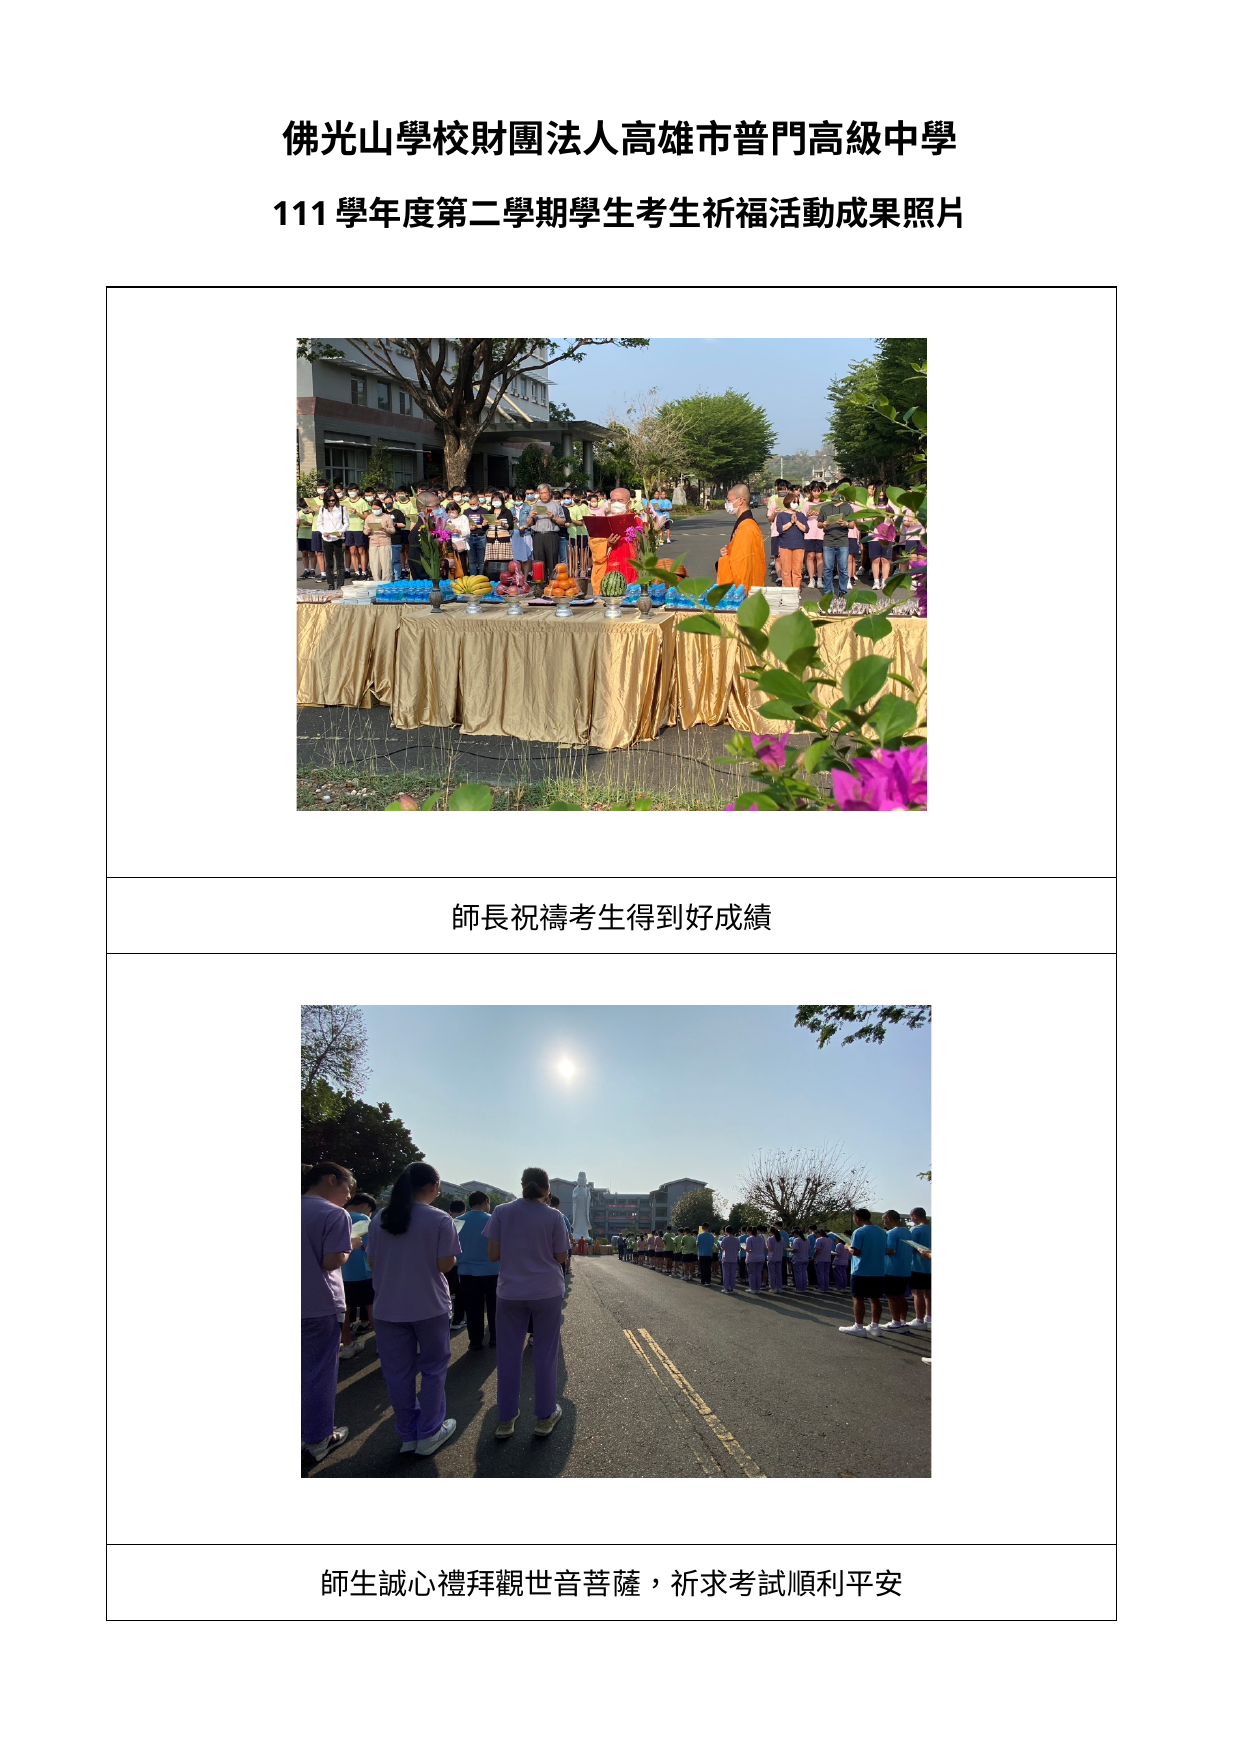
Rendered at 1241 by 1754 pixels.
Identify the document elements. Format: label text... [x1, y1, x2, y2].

table_cell 師生誠心禮拜觀世音菩薩，祈求考試順利平安 [107, 1545, 1116, 1619]
text 111學年度第二學期學生考生祈福活動成果照片 [118, 174, 1122, 249]
picture [301, 1005, 932, 1478]
table_cell [107, 954, 1116, 1543]
text 佛光山學校財團法人高雄市普門高級中學 [118, 99, 1122, 174]
picture [296, 338, 927, 811]
table_header [107, 288, 1116, 877]
table_cell 師長祝禱考生得到好成績 [107, 878, 1116, 953]
